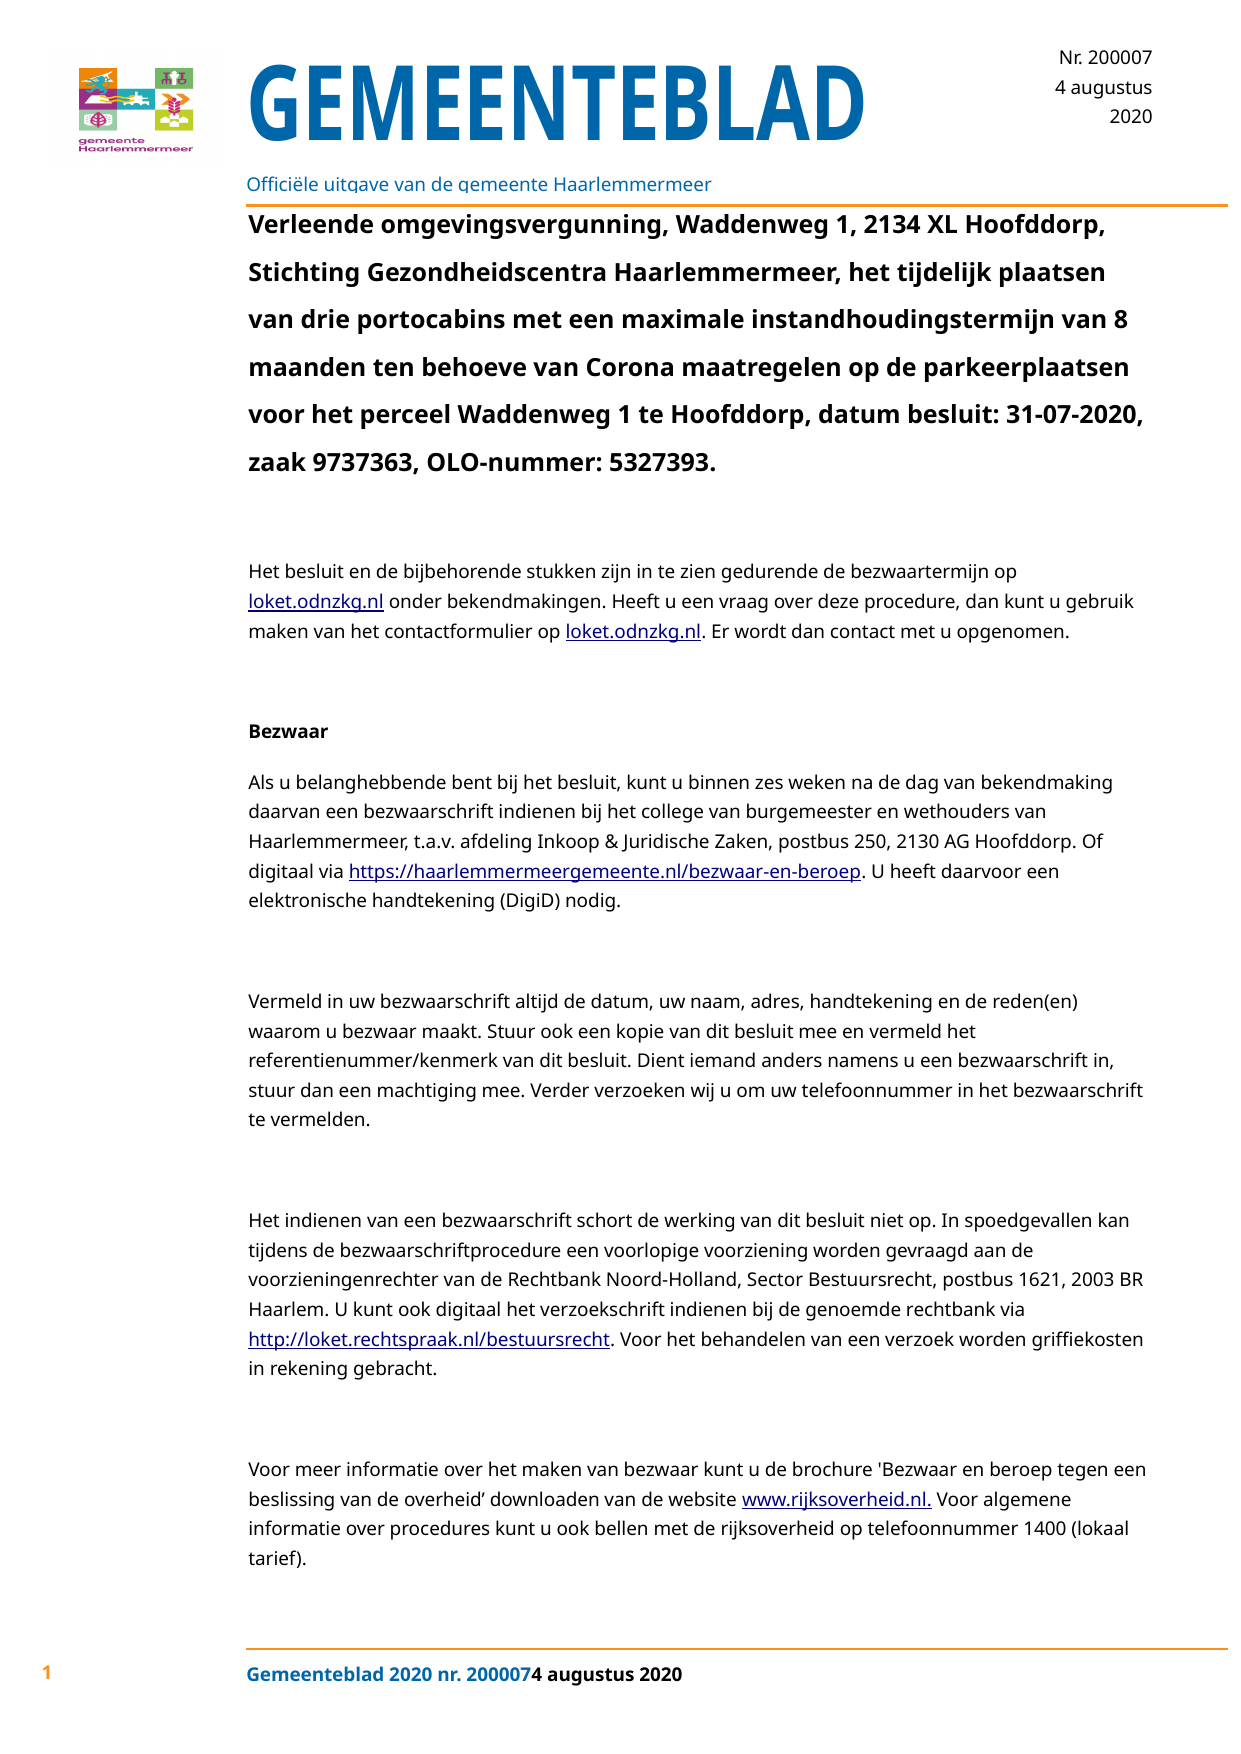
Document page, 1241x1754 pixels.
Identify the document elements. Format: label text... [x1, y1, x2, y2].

text Als u belanghebbende bent bij het besluit, kunt u binnen zes weken na de dag van bekendmaking daarvan een bezwaarschrift indienen bij het college van burgemeester en wethouders van Haarlemmermeer, t.a.v. afdeling Inkoop & Juridische Zaken, postbus 250, 2130 AG Hoofddorp. Of digitaal via https://haarlemmermeergemeente.nl/bezwaar-en-beroep. U heeft daarvoor een elektronische handtekening (DigiD) nodig. [248, 769, 1152, 913]
text Het indienen van een bezwaarschrift schort de werking van dit besluit niet op. In spoedgevallen kan tijdens de bezwaarschriftprocedure een voorlopige voorziening worden gevraagd aan de voorzieningenrechter van de Rechtbank Noord-Holland, Sector Bestuursrecht, postbus 1621, 2003 BR Haarlem. U kunt ook digitaal het verzoekschrift indienen bij de genoemde rechtbank via http://loket.rechtspraak.nl/bestuursrecht. Voor het behandelen van een verzoek worden griffiekosten in rekening gebracht. [248, 1207, 1152, 1381]
text Vermeld in uw bezwaarschrift altijd de datum, uw naam, adres, handtekening en de reden(en) waarom u bezwaar maakt. Stuur ook een kopie van dit besluit mee en vermeld het referentienummer/kenmerk van dit besluit. Dient iemand anders namens u een bezwaarschrift in, stuur dan een machtiging mee. Verder verzoeken wij u om uw telefoonnummer in het bezwaarschrift te vermelden. [248, 988, 1152, 1132]
text Bezwaar [248, 719, 1152, 744]
text Verleende omgevingsvergunning, Waddenweg 1, 2134 XL Hoofddorp, Stichting Gezondheidscentra Haarlemmermeer, het tijdelijk plaatsen van drie portocabins met een maximale instandhoudingstermijn van 8 maanden ten behoeve van Corona maatregelen op de parkeerplaatsen voor het perceel Waddenweg 1 te Hoofddorp, datum besluit: 31-07-2020, zaak 9737363, OLO-nummer: 5327393. [248, 207, 1152, 479]
text Voor meer informatie over het maken van bezwaar kunt u de brochure 'Bezwaar en beroep tegen een beslissing van de overheid’ downloaden van de website www.rijksoverheid.nl. Voor algemene informatie over procedures kunt u ook bellen met de rijksoverheid op telefoonnummer 1400 (lokaal tarief). [248, 1456, 1152, 1571]
picture [41, 47, 231, 172]
text Het besluit en de bijbehorende stukken zijn in te zien gedurende de bezwaartermijn op loket.odnzkg.nl onder bekendmakingen. Heeft u een vraag over deze procedure, dan kunt u gebruik maken van het contactformulier op loket.odnzkg.nl. Er wordt dan contact met u opgenomen. [248, 559, 1152, 644]
